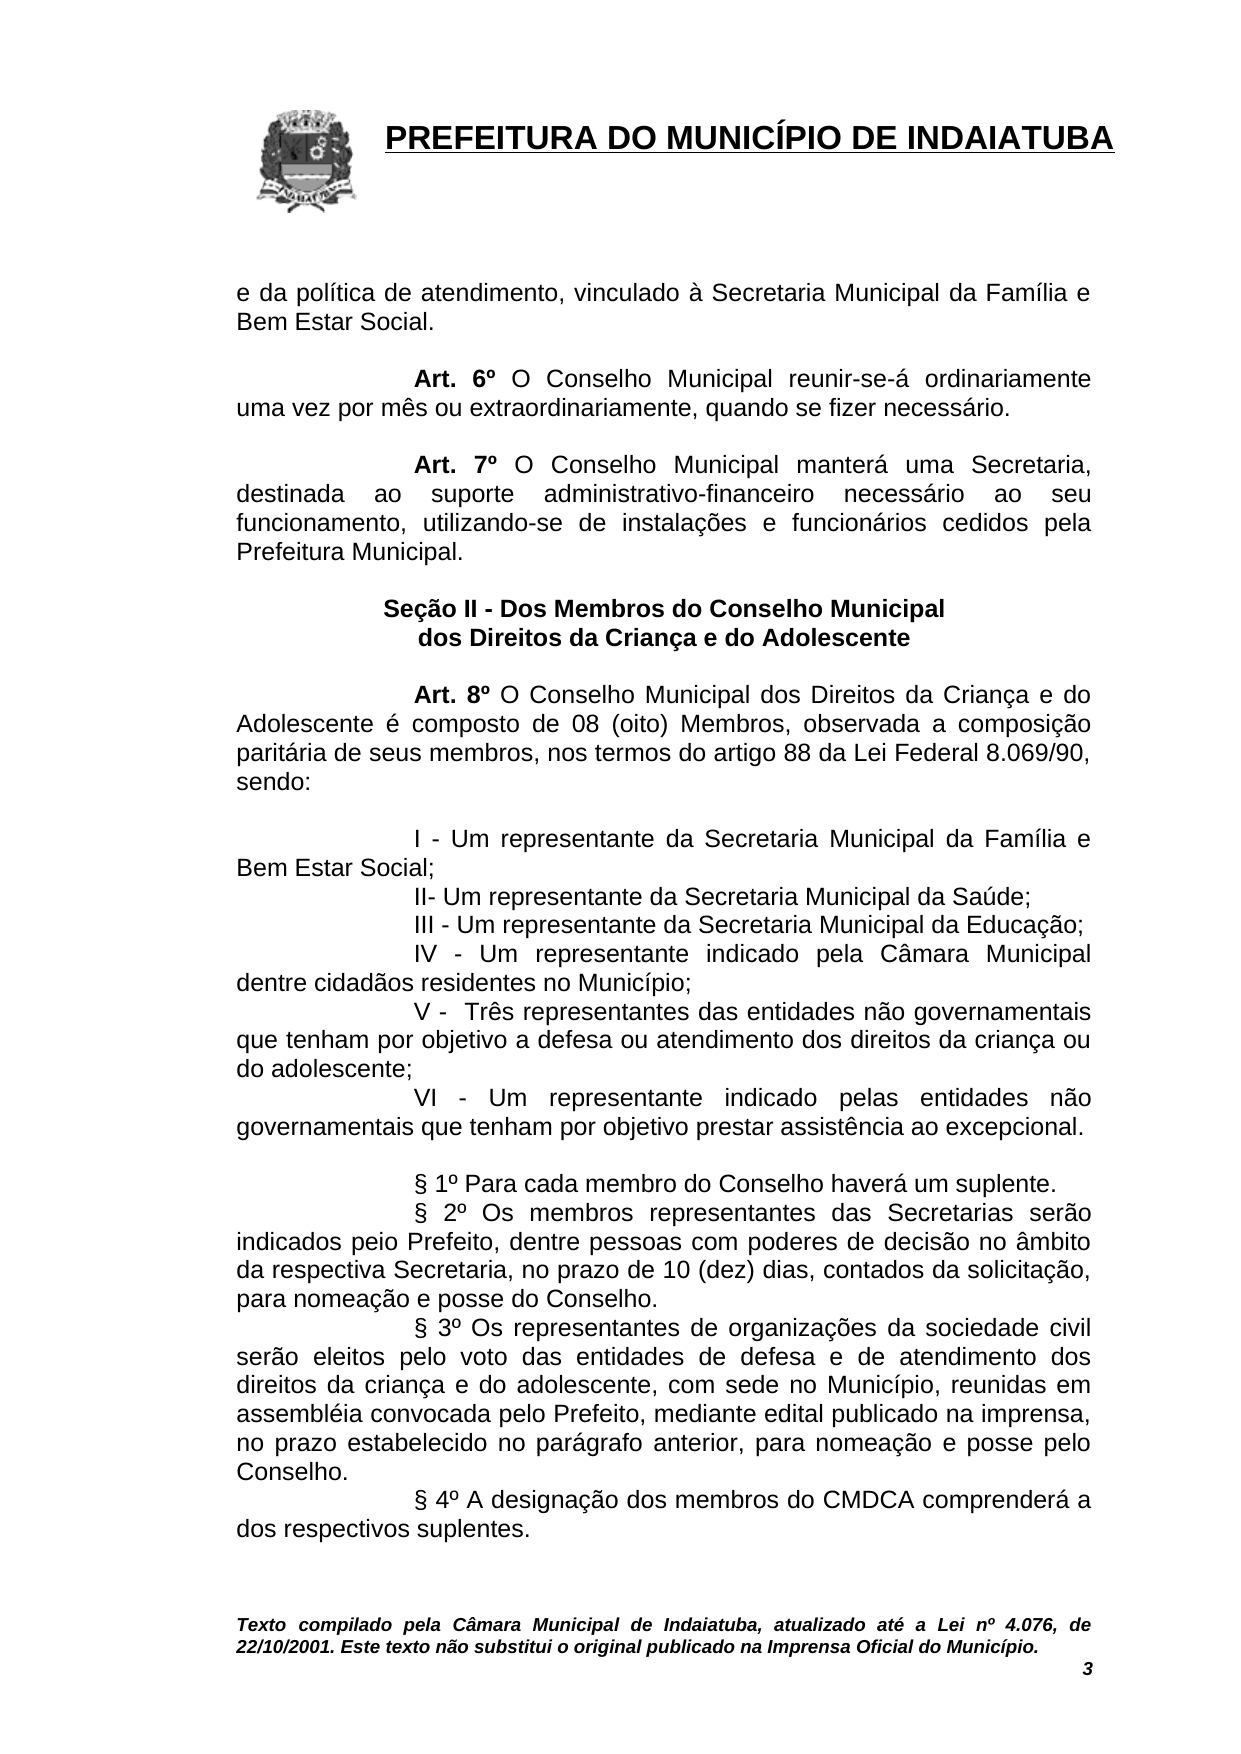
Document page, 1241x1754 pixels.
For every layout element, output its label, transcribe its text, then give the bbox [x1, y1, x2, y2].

text § 2º Os membros representantes das Secretarias serão indicados peio Prefeito, dentre pessoas com poderes de decisão no âmbito da respectiva Secretaria, no prazo de 10 (dez) dias, contados da solicitação, para nomeação e posse do Conselho. [236, 1198, 1092, 1313]
text e da política de atendimento, vinculado à Secretaria Municipal da Família e Bem Estar Social. [236, 278, 1092, 335]
text I - Um representante da Secretaria Municipal da Família e Bem Estar Social; [236, 824, 1092, 882]
text Art. 6º O Conselho Municipal reunir-se-á ordinariamente uma vez por mês ou extraordinariamente, quando se fizer necessário. [236, 364, 1092, 422]
text V - Três representantes das entidades não governamentais que tenham por objetivo a defesa ou atendimento dos direitos da criança ou do adolescente; [236, 997, 1092, 1083]
text § 3º Os representantes de organizações da sociedade civil serão eleitos pelo voto das entidades de defesa e de atendimento dos direitos da criança e do adolescente, com sede no Município, reunidas em assembléia convocada pelo Prefeito, mediante edital publicado na imprensa, no prazo estabelecido no parágrafo anterior, para nomeação e posse pelo Conselho. [236, 1313, 1092, 1485]
text Art. 7º O Conselho Municipal manterá uma Secretaria, destinada ao suporte administrativo-financeiro necessário ao seu funcionamento, utilizando-se de instalações e funcionários cedidos pela Prefeitura Municipal. [236, 450, 1092, 565]
text Art. 8º O Conselho Municipal dos Direitos da Criança e do Adolescente é composto de 08 (oito) Membros, observada a composição paritária de seus membros, nos termos do artigo 88 da Lei Federal 8.069/90, sendo: [236, 680, 1092, 795]
text dos Direitos da Criança e do Adolescente [236, 623, 1092, 652]
text II- Um representante da Secretaria Municipal da Saúde; [236, 882, 1092, 910]
text VI - Um representante indicado pelas entidades não governamentais que tenham por objetivo prestar assistência ao excepcional. [236, 1083, 1092, 1140]
text III - Um representante da Secretaria Municipal da Educação; [236, 910, 1092, 939]
text Seção II - Dos Membros do Conselho Municipal [236, 594, 1092, 623]
text § 1º Para cada membro do Conselho haverá um suplente. [236, 1169, 1092, 1198]
text IV - Um representante indicado pela Câmara Municipal dentre cidadãos residentes no Município; [236, 939, 1092, 997]
text § 4º A designação dos membros do CMDCA comprenderá a dos respectivos suplentes. [236, 1485, 1092, 1543]
